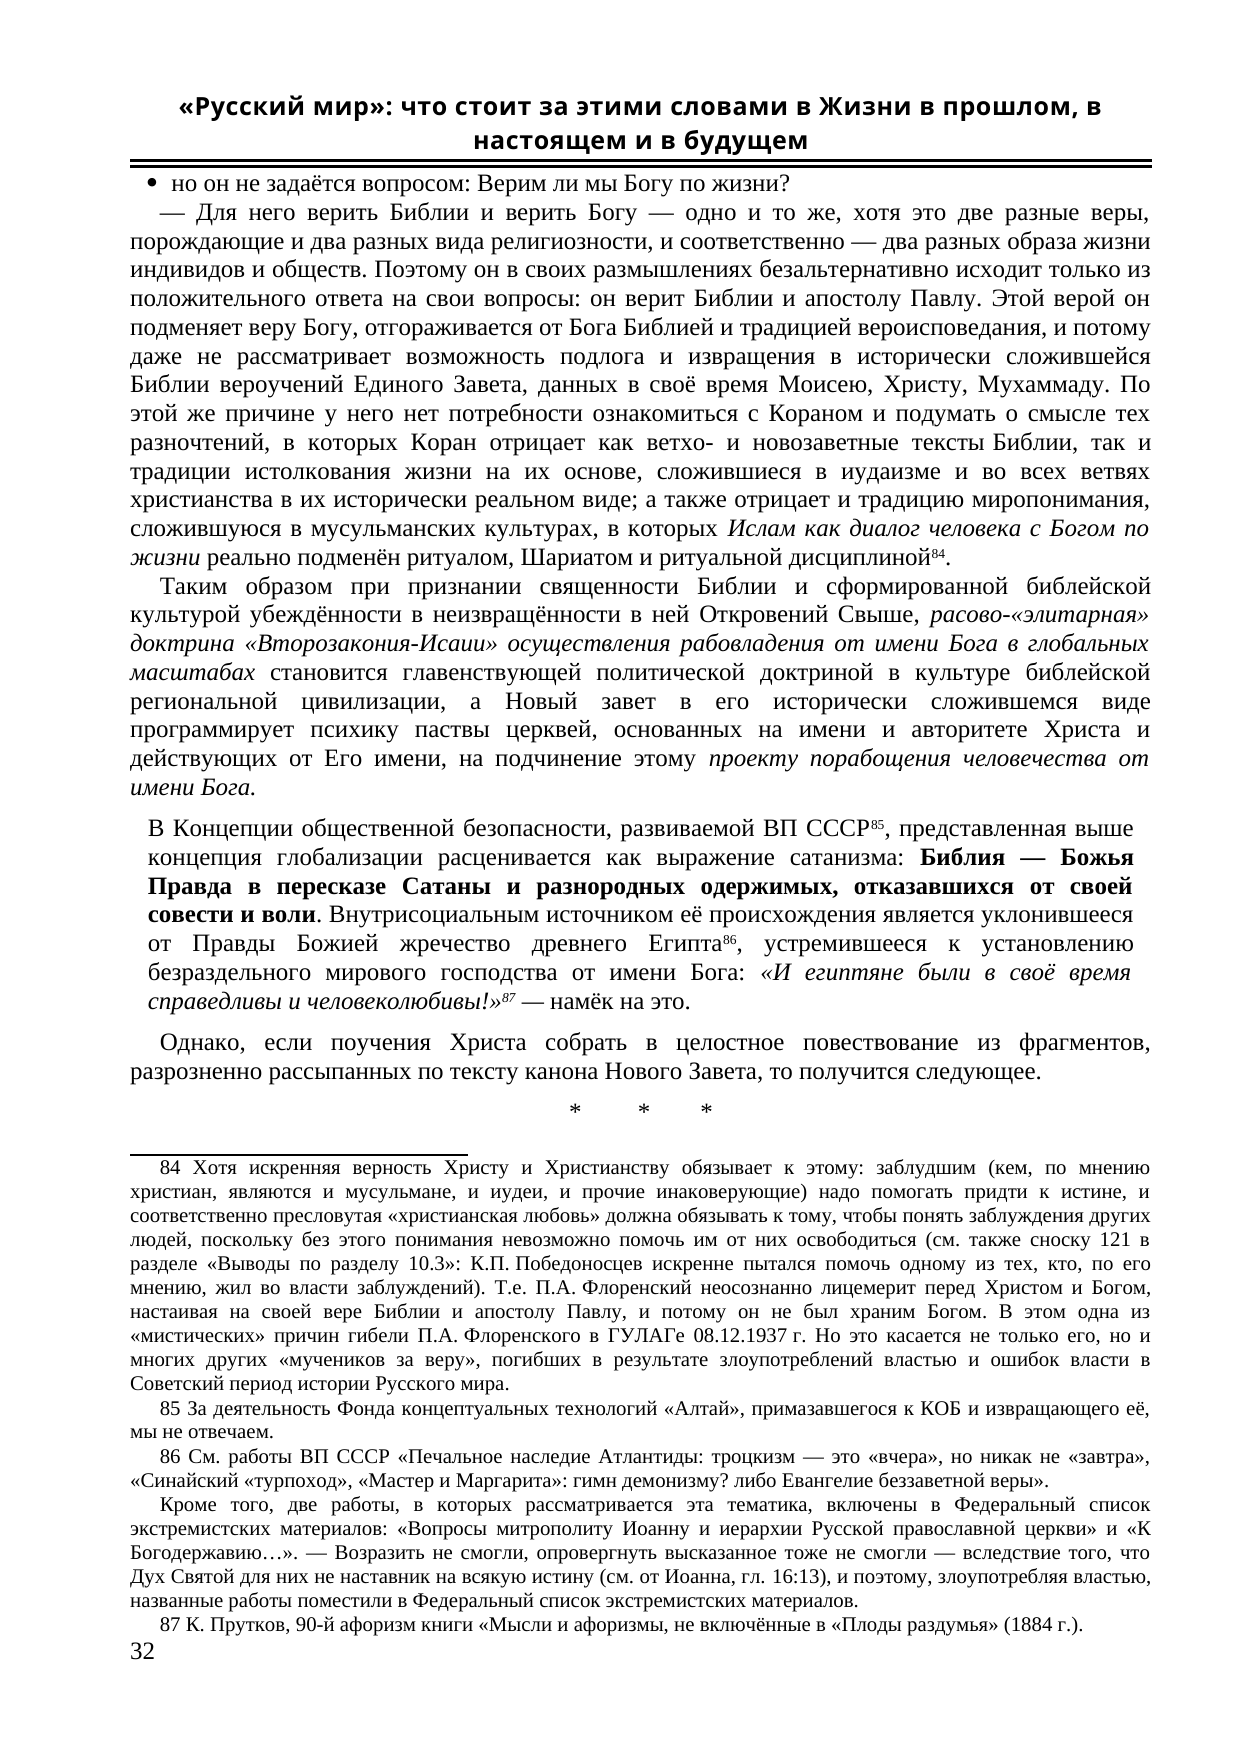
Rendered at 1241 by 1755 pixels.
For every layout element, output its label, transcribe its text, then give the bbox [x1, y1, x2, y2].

text — Для него верить Библии и верить Богу — одно и то же, хотя это две разные веры, порождающие и два разных вида религиозности, и соответственно — два разных образа жизни индивидов и обществ. Поэтому он в своих размышлениях безальтернативно исходит только из положительного ответа на свои вопросы: он верит Библии и апостолу Павлу. Этой верой он подменяет веру Богу, отгораживается от Бога Библией и традицией вероисповедания, и потому даже не рассматривает возможность подлога и извращения в исторически сложившейся Библии вероучений Единого Завета, данных в своё время Моисею, Христу, Мухаммаду. По этой же причине у него нет потребности ознакомиться с Кораном и подумать о смысле тех разночтений, в которых Коран отрицает как ветхо- и новозаветные тексты Библии, так и традиции истолкования жизни на их основе, сложившиеся в иудаизме и во всех ветвях христианства в их исторически реальном виде; а также отрицает и традицию миропонимания, сложившуюся в мусульманских культурах, в которых Ислам как диалог человека с Богом по жизни реально подменён ритуалом, Шариатом и ритуальной дисциплиной. [130, 197, 1152, 571]
text За деятельность Фонда концептуальных технологий «Алтай», примазавшегося к КОБ и извращающего её, мы не отвечаем. [130, 1395, 1152, 1443]
text Однако, если поучения Христа собрать в целостное повествование из фрагментов, разрозненно рассыпанных по тексту канона Нового Завета, то получится следующее. [130, 1027, 1152, 1084]
text К. Прутков, 90-й афоризм книги «Мысли и афоризмы, не включённые в «Плоды раздумья» (1884 г.). [130, 1612, 1152, 1636]
text * * * [130, 1097, 1152, 1126]
text Кроме того, две работы, в которых рассматривается эта тематика, включены в Федеральный список экстремистских материалов: «Вопросы митрополиту Иоанну и иерархии Русской православной церкви» и «К Богодержавию…». — Возразить не смогли, опровергнуть высказанное тоже не смогли — вследствие того, что Дух Святой для них не наставник на всякую истину (см. от Иоанна, гл. 16:13), и поэтому, злоупотребляя властью, названные работы поместили в Федеральный список экстремистских материалов. [130, 1492, 1152, 1612]
text В Концепции общественной безопасности, развиваемой ВП СССР, представленная выше концепция глобализации расценивается как выражение сатанизма: Библия — Божья Правда в пересказе Сатаны и разнородных одержимых, отказавшихся от своей совести и воли. Внутрисоциальным источником её происхождения является уклонившееся от Правды Божией жречество древнего Египта, устремившееся к установлению безраздельного мирового господства от имени Бога: «И египтяне были в своё время справедливы и человеколюбивы!» — намёк на это. [148, 813, 1134, 1014]
text Хотя искренняя верность Христу и Христианству обязывает к этому: заблудшим (кем, по мнению христиан, являются и мусульмане, и иудеи, и прочие инаковерующие) надо помогать придти к истине, и соответственно пресловутая «христианская любовь» должна обязывать к тому, чтобы понять заблуждения других людей, поскольку без этого понимания невозможно помочь им от них освободиться (см. также сноску 121 в разделе «Выводы по разделу 10.3»: К.П. Победоносцев искренне пытался помочь одному из тех, кто, по его мнению, жил во власти заблуждений). Т.е. П.А. Флоренский неосознанно лицемерит перед Христом и Богом, настаивая на своей вере Библии и апостолу Павлу, и потому он не был храним Богом. В этом одна из «мистических» причин гибели П.А. Флоренского в ГУЛАГе 08.12.1937 г. Но это касается не только его, но и многих других «мучеников за веру», погибших в результате злоупотреблений властью и ошибок власти в Советский период истории Русского мира. [130, 1155, 1152, 1395]
list но он не задаётся вопросом: Верим ли мы Богу по жизни? [148, 168, 1152, 197]
text См. работы ВП СССР «Печальное наследие Атлантиды: троцкизм — это «вчера», но никак не «завтра», «Синайский «турпоход», «Мастер и Маргарита»: гимн демонизму? либо Евангелие беззаветной веры». [130, 1443, 1152, 1492]
text Таким образом при признании священности Библии и сформированной библейской культурой убеждённости в неизвращённости в ней Откровений Свыше, расово-«элитарная» доктрина «Второзакония-Исаии» осуществления рабовладения от имени Бога в глобальных масштабах становится главенствующей политической доктриной в культуре библейской региональной цивилизации, а Новый завет в его исторически сложившемся виде программирует психику паствы церквей, основанных на имени и авторитете Христа и действующих от Его имени, на подчинение этому проекту порабощения человечества от имени Бога. [130, 571, 1152, 801]
